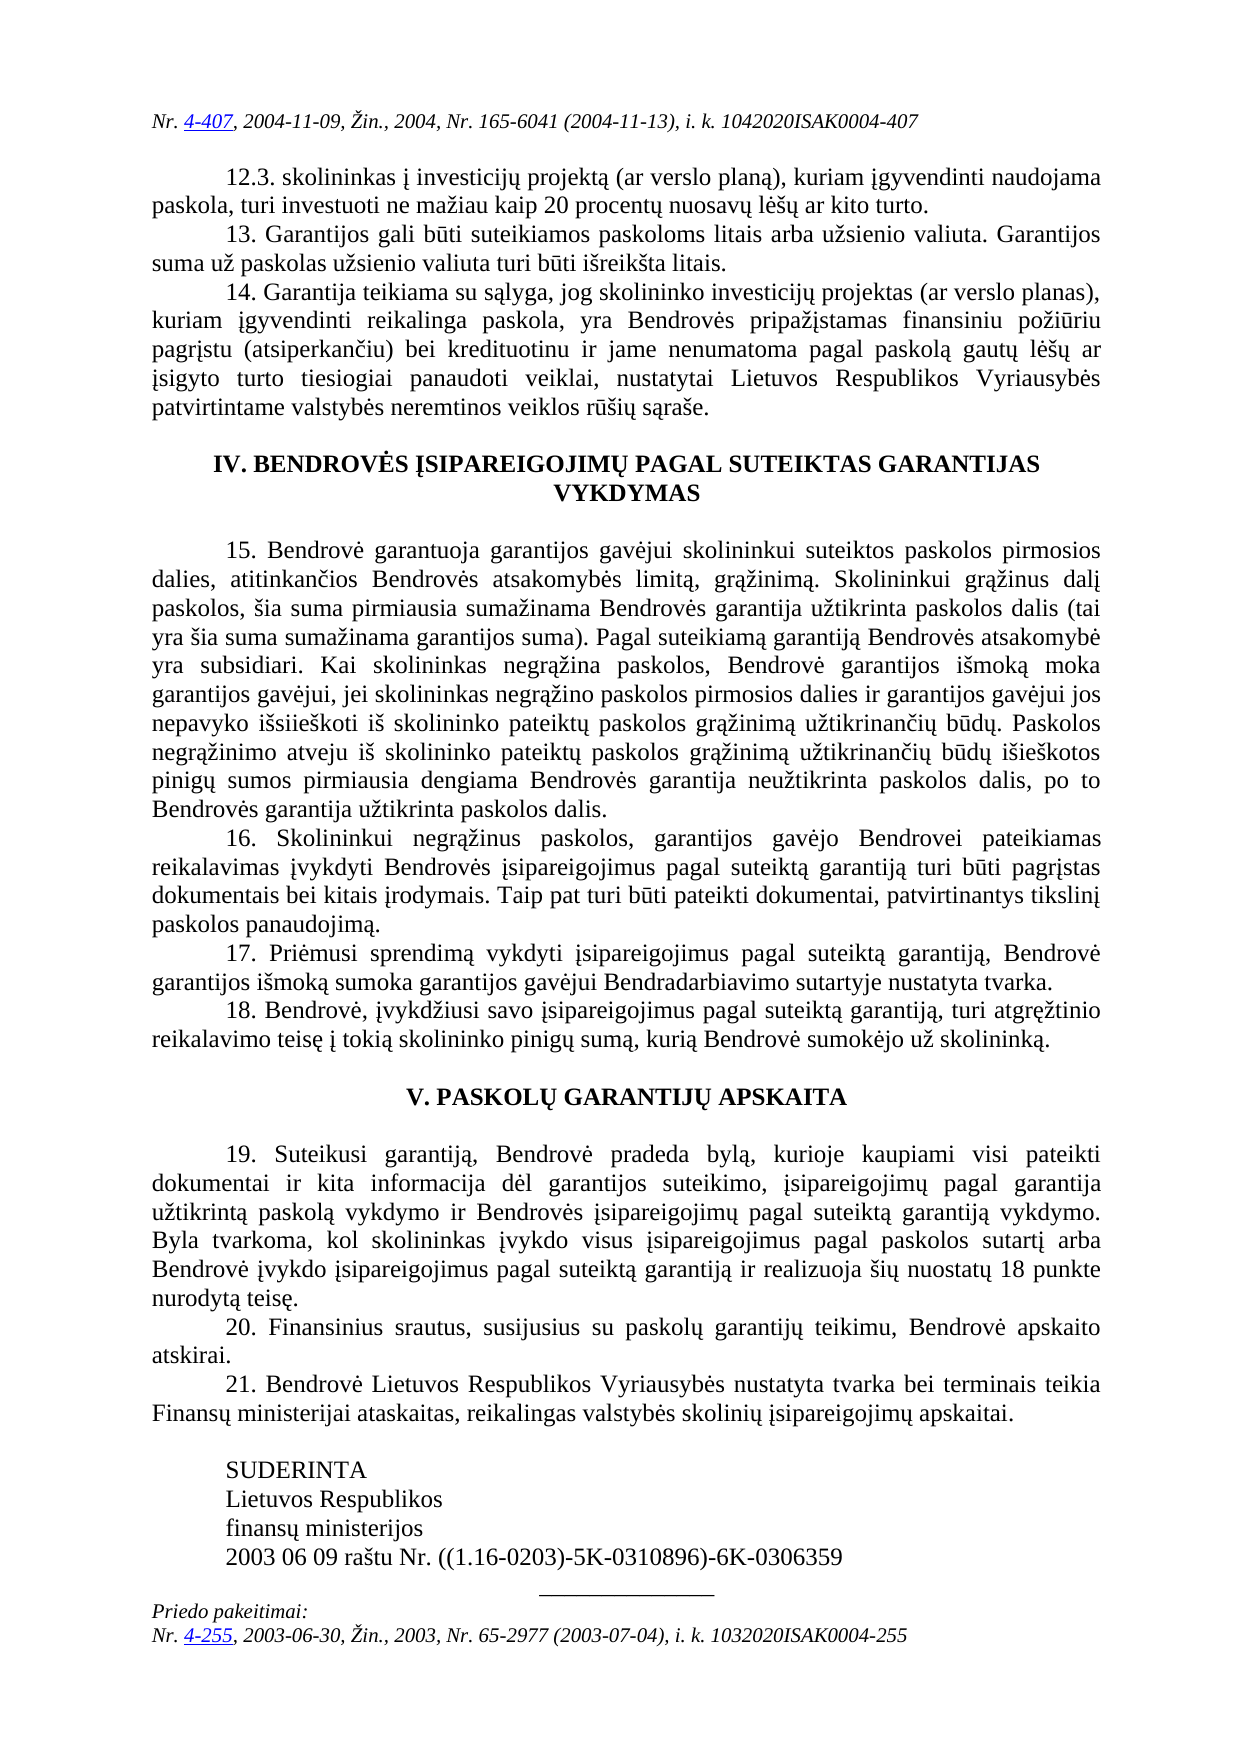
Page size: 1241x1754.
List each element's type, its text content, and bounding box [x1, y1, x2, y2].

text 2003 06 09 raštu Nr. ((1.16-0203)-5K-0310896)-6K-0306359 [152, 1542, 1102, 1571]
text Nr. 4-407, 2004-11-09, Žin., 2004, Nr. 165-6041 (2004-11-13), i. k. 1042020ISAK0004-407 [152, 109, 1102, 133]
text finansų ministerijos [152, 1513, 1102, 1542]
text V. Paskolų garantijų apskaita [152, 1082, 1102, 1111]
text 17. Priėmusi sprendimą vykdyti įsipareigojimus pagal suteiktą garantiją, Bendrovė garantijos išmoką sumoka garantijos gavėjui Bendradarbiavimo sutartyje nustatyta tvarka. [152, 938, 1102, 996]
text suderinta [152, 1456, 1102, 1484]
text 15. Bendrovė garantuoja garantijos gavėjui skolininkui suteiktos paskolos pirmosios dalies, atitinkančios Bendrovės atsakomybės limitą, grąžinimą. Skolininkui grąžinus dalį paskolos, šia suma pirmiausia sumažinama Bendrovės garantija užtikrinta paskolos dalis (tai yra šia suma sumažinama garantijos suma). Pagal suteikiamą garantiją Bendrovės atsakomybė yra subsidiari. Kai skolininkas negrąžina paskolos, Bendrovė garantijos išmoką moka garantijos gavėjui, jei skolininkas negrąžino paskolos pirmosios dalies ir garantijos gavėjui jos nepavyko išsiieškoti iš skolininko pateiktų paskolos grąžinimą užtikrinančių būdų. Paskolos negrąžinimo atveju iš skolininko pateiktų paskolos grąžinimą užtikrinančių būdų išieškotos pinigų sumos pirmiausia dengiama Bendrovės garantija neužtikrinta paskolos dalis, po to Bendrovės garantija užtikrinta paskolos dalis. [152, 536, 1102, 823]
text Priedo pakeitimai: [152, 1599, 1102, 1623]
text 20. Finansinius srautus, susijusius su paskolų garantijų teikimu, Bendrovė apskaito atskirai. [152, 1312, 1102, 1369]
text 14. Garantija teikiama su sąlyga, jog skolininko investicijų projektas (ar verslo planas), kuriam įgyvendinti reikalinga paskola, yra Bendrovės pripažįstamas finansiniu požiūriu pagrįstu (atsiperkančiu) bei kredituotinu ir jame nenumatoma pagal paskolą gautų lėšų ar įsigyto turto tiesiogiai panaudoti veiklai, nustatytai Lietuvos Respublikos Vyriausybės patvirtintame valstybės neremtinos veiklos rūšių sąraše. [152, 277, 1102, 421]
text 18. Bendrovė, įvykdžiusi savo įsipareigojimus pagal suteiktą garantiją, turi atgręžtinio reikalavimo teisę į tokią skolininko pinigų sumą, kurią Bendrovė sumokėjo už skolininką. [152, 996, 1102, 1053]
text ______________ [152, 1571, 1102, 1599]
text 19. Suteikusi garantiją, Bendrovė pradeda bylą, kurioje kaupiami visi pateikti dokumentai ir kita informacija dėl garantijos suteikimo, įsipareigojimų pagal garantija užtikrintą paskolą vykdymo ir Bendrovės įsipareigojimų pagal suteiktą garantiją vykdymo. Byla tvarkoma, kol skolininkas įvykdo visus įsipareigojimus pagal paskolos sutartį arba Bendrovė įvykdo įsipareigojimus pagal suteiktą garantiją ir realizuoja šių nuostatų 18 punkte nurodytą teisę. [152, 1139, 1102, 1312]
text Nr. 4-255, 2003-06-30, Žin., 2003, Nr. 65-2977 (2003-07-04), i. k. 1032020ISAK0004-255 [152, 1623, 1102, 1647]
text 21. Bendrovė Lietuvos Respublikos Vyriausybės nustatyta tvarka bei terminais teikia Finansų ministerijai ataskaitas, reikalingas valstybės skolinių įsipareigojimų apskaitai. [152, 1369, 1102, 1427]
text Lietuvos Respublikos [152, 1484, 1102, 1513]
text 13. Garantijos gali būti suteikiamos paskoloms litais arba užsienio valiuta. Garantijos suma už paskolas užsienio valiuta turi būti išreikšta litais. [152, 219, 1102, 277]
text iV. bendrovės įsipareigojimų pagal suteiktas garantijas vykdymas [152, 449, 1102, 507]
text 16. Skolininkui negrąžinus paskolos, garantijos gavėjo Bendrovei pateikiamas reikalavimas įvykdyti Bendrovės įsipareigojimus pagal suteiktą garantiją turi būti pagrįstas dokumentais bei kitais įrodymais. Taip pat turi būti pateikti dokumentai, patvirtinantys tikslinį paskolos panaudojimą. [152, 823, 1102, 938]
text 12.3. skolininkas į investicijų projektą (ar verslo planą), kuriam įgyvendinti naudojama paskola, turi investuoti ne mažiau kaip 20 procentų nuosavų lėšų ar kito turto. [152, 162, 1102, 219]
